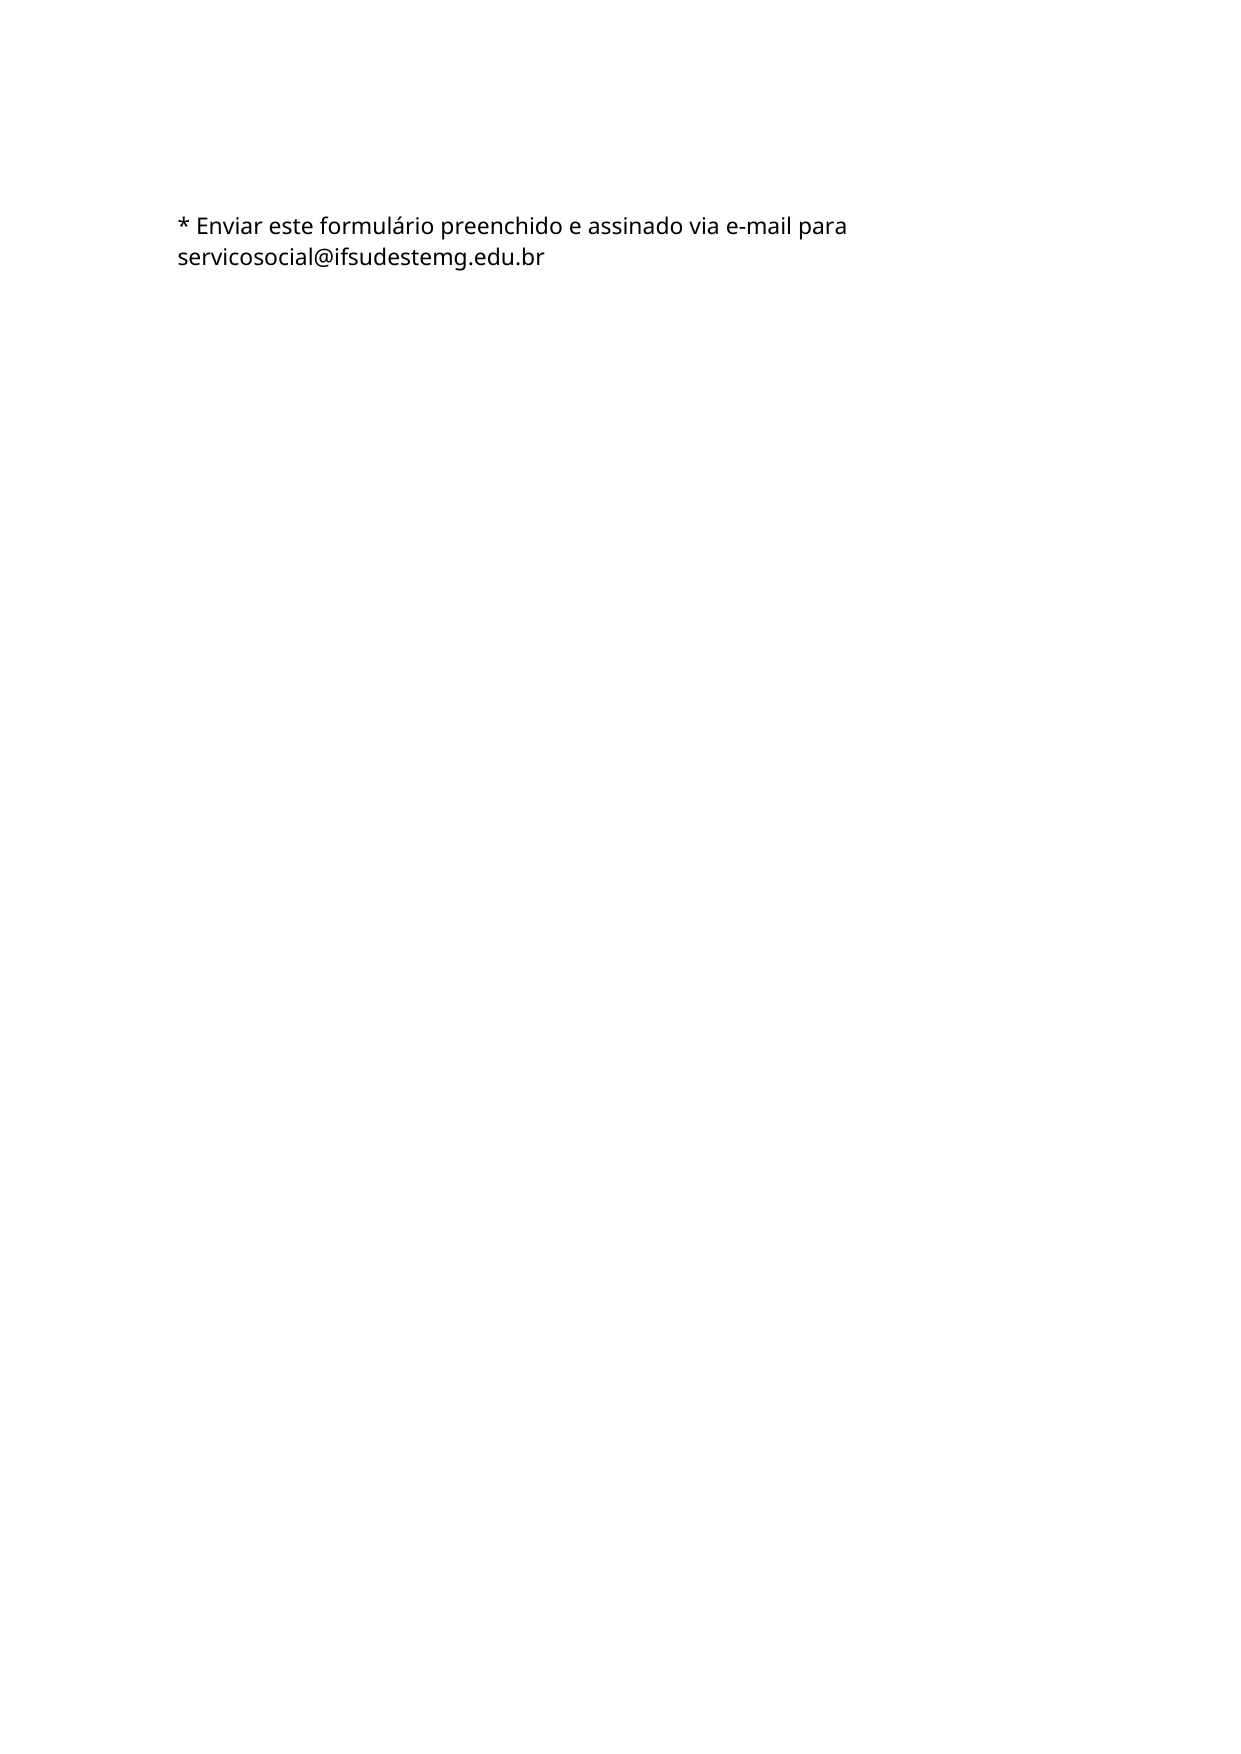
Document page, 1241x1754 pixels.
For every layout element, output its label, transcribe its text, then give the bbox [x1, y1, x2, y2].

text * Enviar este formulário preenchido e assinado via e-mail para servicosocial@ifsudestemg.edu.br [177, 210, 1063, 273]
